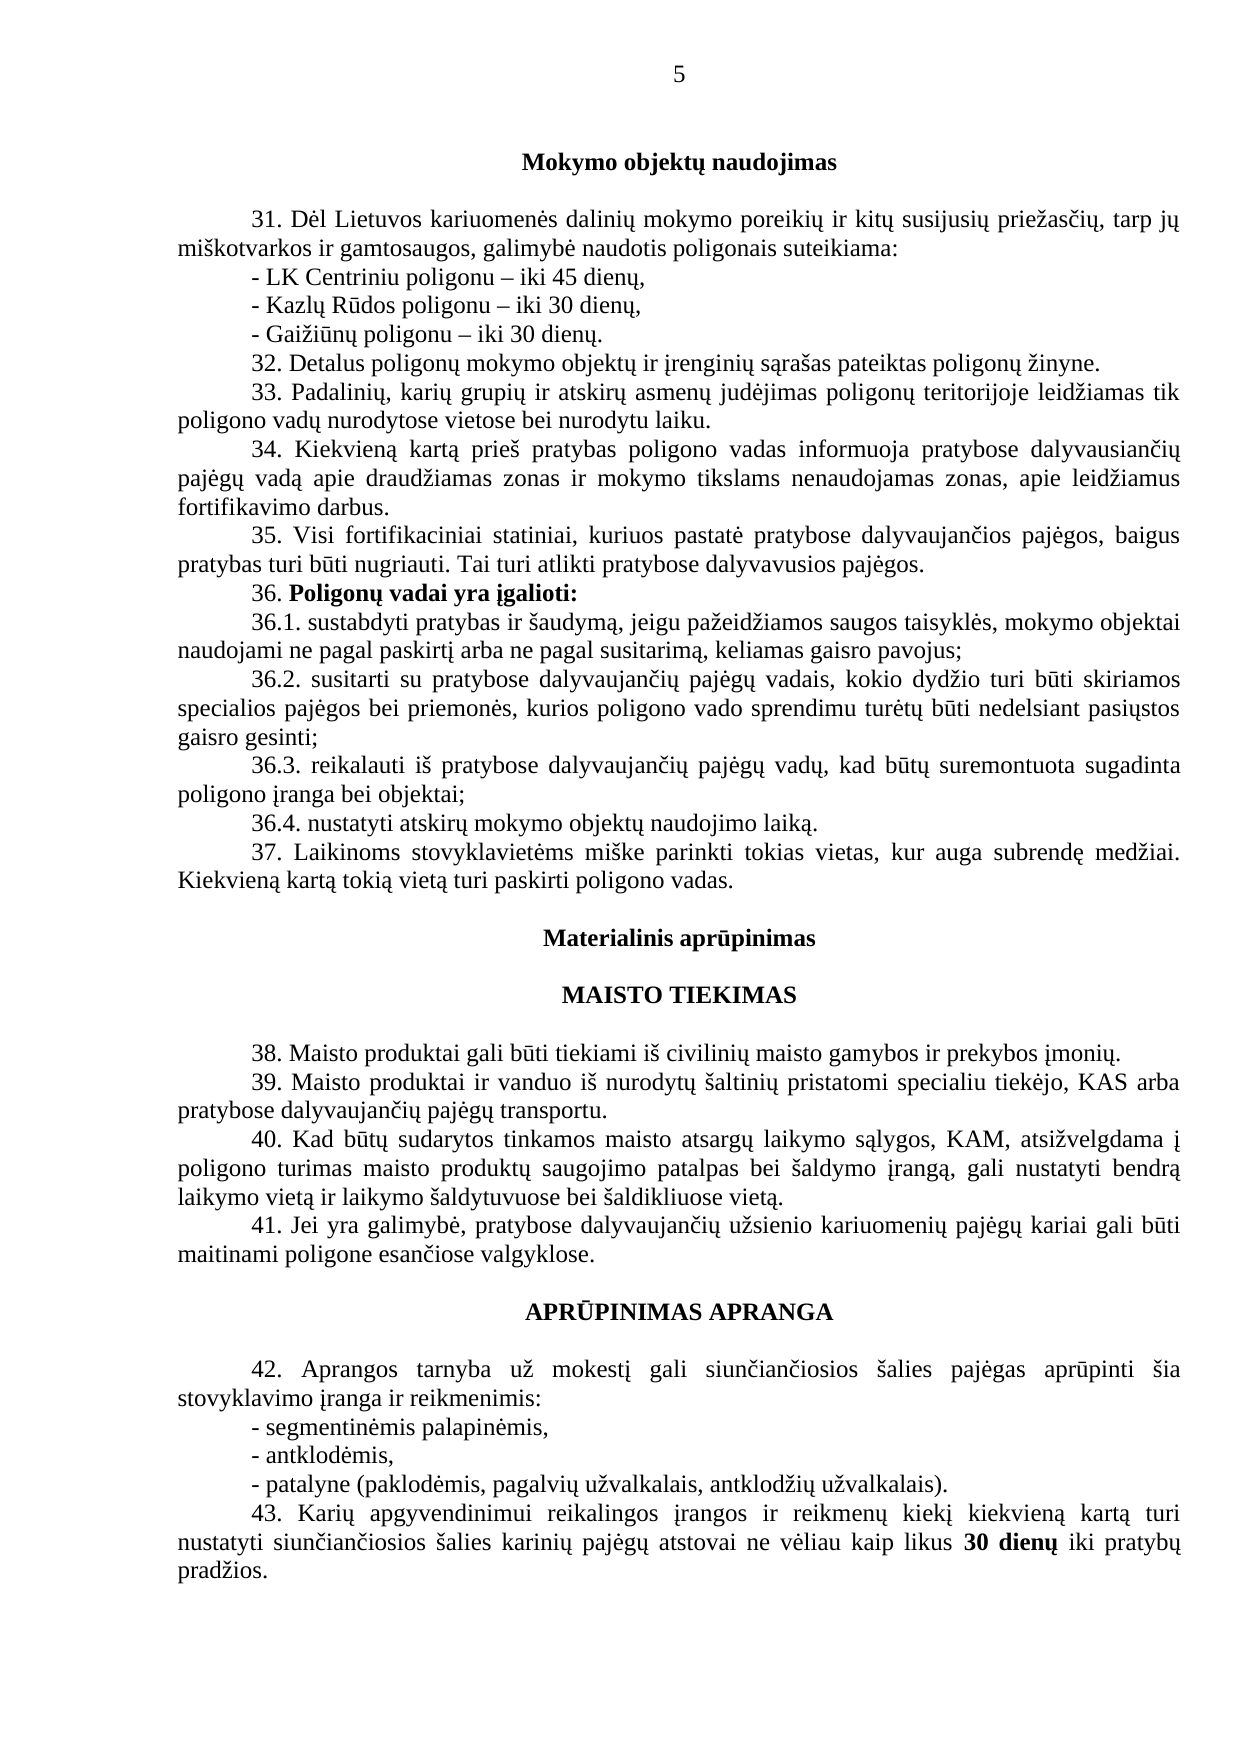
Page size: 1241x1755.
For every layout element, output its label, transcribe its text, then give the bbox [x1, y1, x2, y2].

text Mokymo objektų naudojimas [177, 147, 1181, 176]
text 37. Laikinoms stovyklavietėms miške parinkti tokias vietas, kur auga subrendę medžiai. Kiekvieną kartą tokią vietą turi paskirti poligono vadas. [177, 837, 1181, 894]
text 42. Aprangos tarnyba už mokestį gali siunčiančiosios šalies pajėgas aprūpinti šia stovyklavimo įranga ir reikmenimis: [177, 1354, 1181, 1412]
text 39. Maisto produktai ir vanduo iš nurodytų šaltinių pristatomi specialiu tiekėjo, KAS arba pratybose dalyvaujančių pajėgų transportu. [177, 1067, 1181, 1124]
text - patalyne (paklodėmis, pagalvių užvalkalais, antklodžių užvalkalais). [177, 1469, 1181, 1498]
text 36. Poligonų vadai yra įgalioti: [177, 578, 1181, 607]
text 43. Karių apgyvendinimui reikalingos įrangos ir reikmenų kiekį kiekvieną kartą turi nustatyti siunčiančiosios šalies karinių pajėgų atstovai ne vėliau kaip likus 30 dienų iki pratybų pradžios. [177, 1498, 1181, 1584]
text 33. Padalinių, karių grupių ir atskirų asmenų judėjimas poligonų teritorijoje leidžiamas tik poligono vadų nurodytose vietose bei nurodytu laiku. [177, 377, 1181, 434]
text 36.1. sustabdyti pratybas ir šaudymą, jeigu pažeidžiamos saugos taisyklės, mokymo objektai naudojami ne pagal paskirtį arba ne pagal susitarimą, keliamas gaisro pavojus; [177, 607, 1181, 664]
text 31. Dėl Lietuvos kariuomenės dalinių mokymo poreikių ir kitų susijusių priežasčių, tarp jų miškotvarkos ir gamtosaugos, galimybė naudotis poligonais suteikiama: [177, 204, 1181, 262]
text APRŪPINIMAS APRANGA [177, 1297, 1181, 1326]
text 40. Kad būtų sudarytos tinkamos maisto atsargų laikymo sąlygos, KAM, atsižvelgdama į poligono turimas maisto produktų saugojimo patalpas bei šaldymo įrangą, gali nustatyti bendrą laikymo vietą ir laikymo šaldytuvuose bei šaldikliuose vietą. [177, 1124, 1181, 1211]
text 32. Detalus poligonų mokymo objektų ir įrenginių sąrašas pateiktas poligonų žinyne. [177, 348, 1181, 377]
text 36.2. susitarti su pratybose dalyvaujančių pajėgų vadais, kokio dydžio turi būti skiriamos specialios pajėgos bei priemonės, kurios poligono vado sprendimu turėtų būti nedelsiant pasiųstos gaisro gesinti; [177, 664, 1181, 751]
text - Kazlų Rūdos poligonu – iki 30 dienų, [177, 291, 1181, 319]
text 41. Jei yra galimybė, pratybose dalyvaujančių užsienio kariuomenių pajėgų kariai gali būti maitinami poligone esančiose valgyklose. [177, 1211, 1181, 1268]
text 36.4. nustatyti atskirų mokymo objektų naudojimo laiką. [177, 808, 1181, 837]
text - segmentinėmis palapinėmis, [177, 1412, 1181, 1441]
text - antklodėmis, [177, 1441, 1181, 1469]
text 35. Visi fortifikaciniai statiniai, kuriuos pastatė pratybose dalyvaujančios pajėgos, baigus pratybas turi būti nugriauti. Tai turi atlikti pratybose dalyvavusios pajėgos. [177, 521, 1181, 578]
text - Gaižiūnų poligonu – iki 30 dienų. [177, 319, 1181, 348]
text - LK Centriniu poligonu – iki 45 dienų, [177, 262, 1181, 291]
text 38. Maisto produktai gali būti tiekiami iš civilinių maisto gamybos ir prekybos įmonių. [177, 1038, 1181, 1067]
text Materialinis aprūpinimas [177, 923, 1181, 952]
text 36.3. reikalauti iš pratybose dalyvaujančių pajėgų vadų, kad būtų suremontuota sugadinta poligono įranga bei objektai; [177, 751, 1181, 808]
text MAISTO TIEKIMAS [177, 981, 1181, 1009]
text 34. Kiekvieną kartą prieš pratybas poligono vadas informuoja pratybose dalyvausiančių pajėgų vadą apie draudžiamas zonas ir mokymo tikslams nenaudojamas zonas, apie leidžiamus fortifikavimo darbus. [177, 434, 1181, 521]
